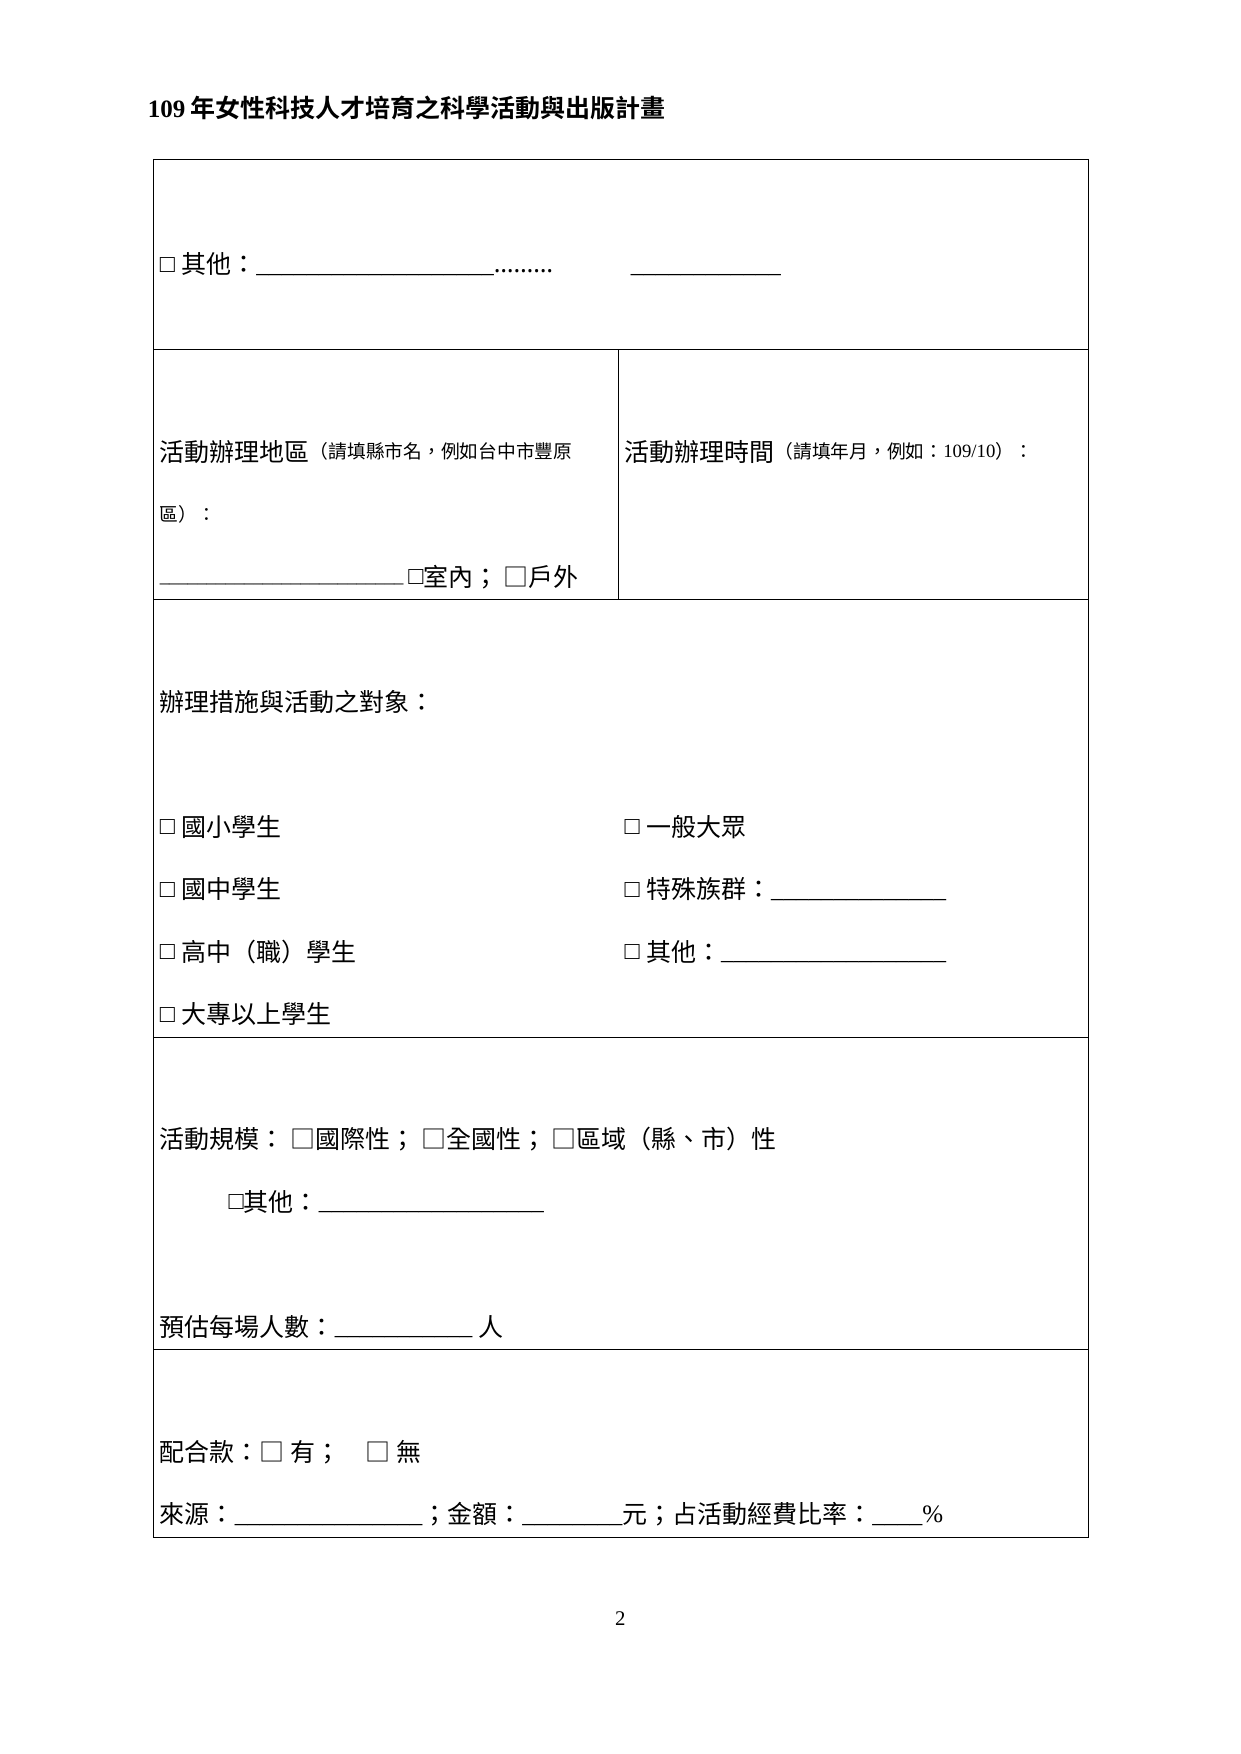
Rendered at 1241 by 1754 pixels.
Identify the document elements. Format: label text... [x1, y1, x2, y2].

table_cell ____________ [619, 160, 1088, 349]
table_cell □ 其他：___________________……… [154, 160, 618, 349]
table_cell [619, 600, 1088, 724]
table_cell 活動辦理時間（請填年月，例如：109/10）： [619, 350, 1088, 599]
table_cell □ 一般大眾 □ 特殊族群：______________ □ 其他：__________________ [619, 724, 1088, 1037]
table_cell 辦理措施與活動之對象： [154, 600, 618, 724]
table_cell 活動辦理地區（請填縣市名，例如台中市豐原區）： __________________________ □室內； □戶外 [154, 350, 618, 599]
table_cell 活動規模： □國際性； □全國性； □區域（縣、市）性 □其他：__________________ 預估每場人數：___________ 人 [154, 1038, 1088, 1349]
table_cell □ 國小學生 □ 國中學生 □ 高中（職）學生 □ 大專以上學生 [154, 724, 618, 1037]
table_cell 配合款：□ 有； □ 無 來源：_______________；金額：________元；占活動經費比率：____% [154, 1350, 1088, 1537]
